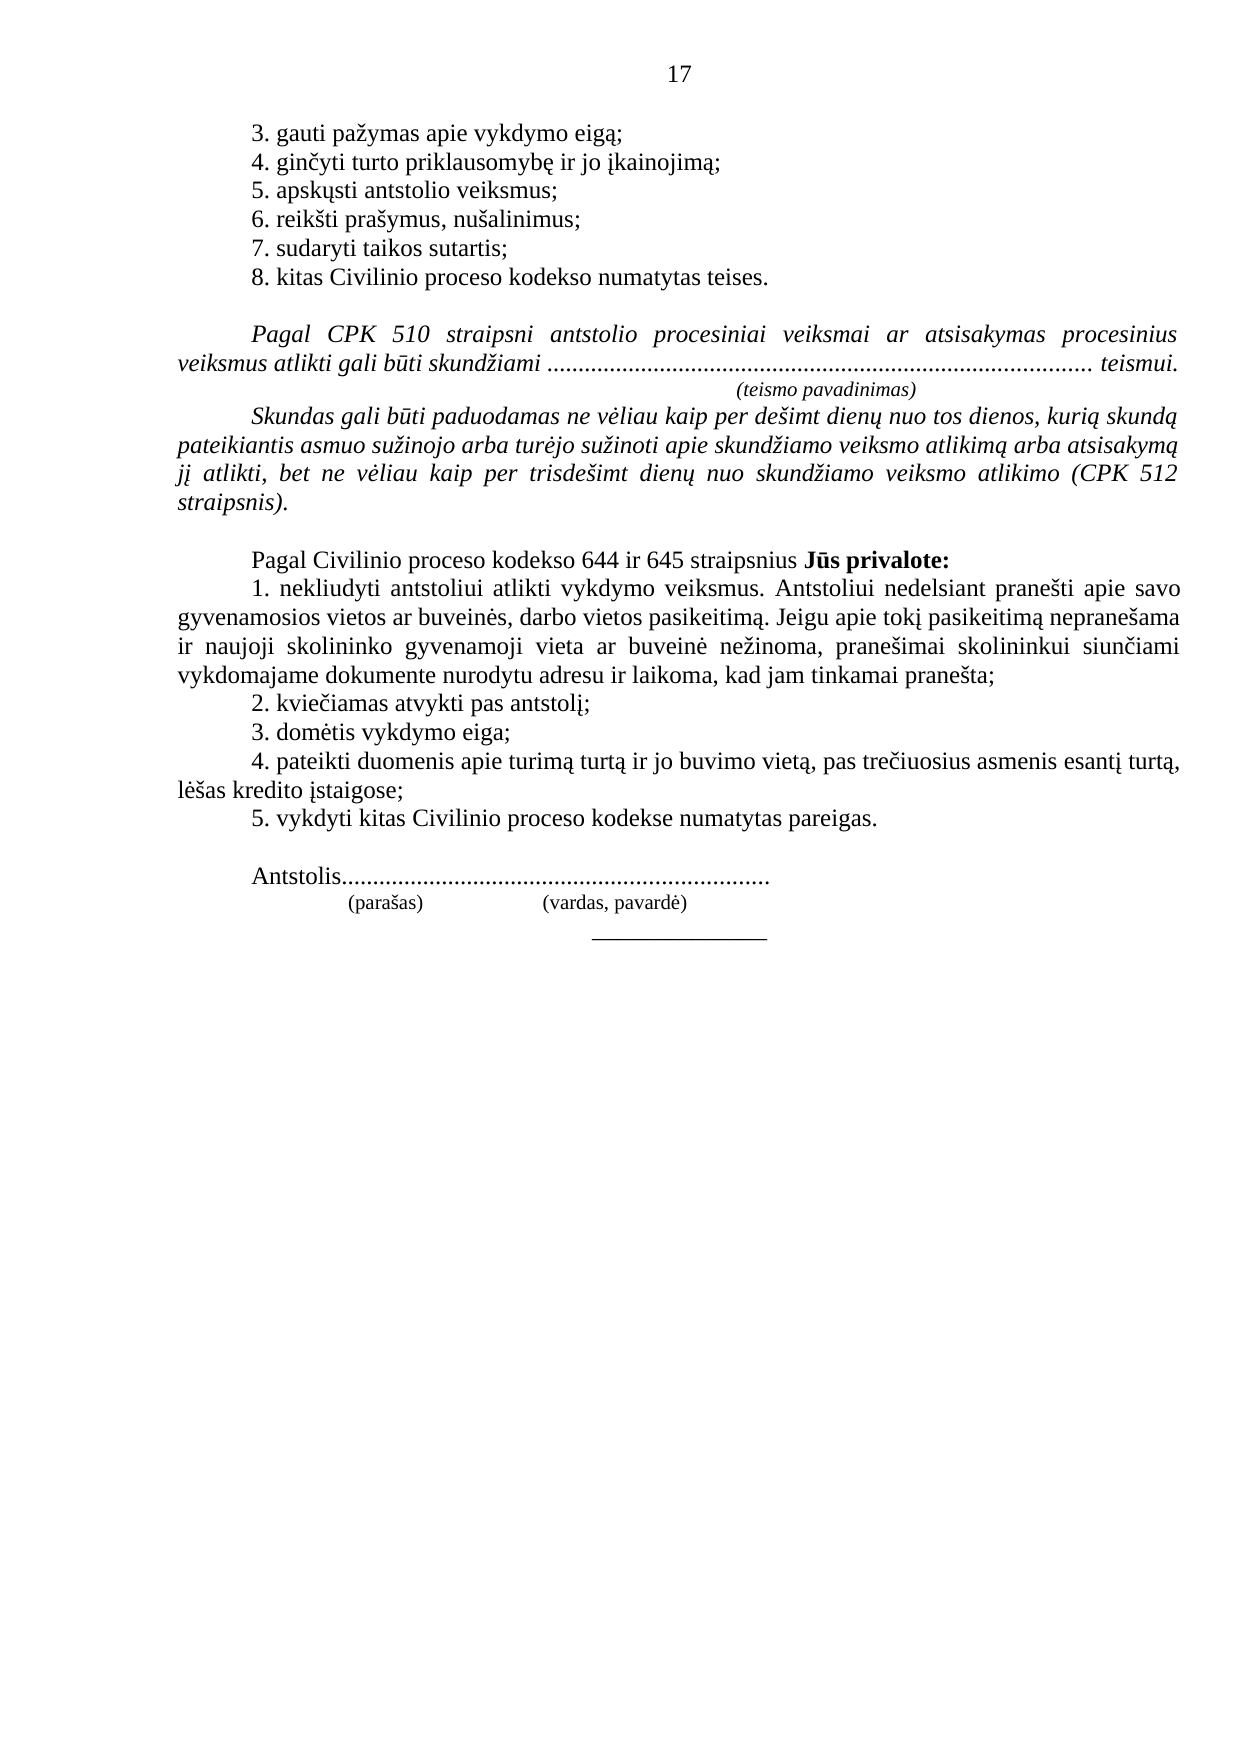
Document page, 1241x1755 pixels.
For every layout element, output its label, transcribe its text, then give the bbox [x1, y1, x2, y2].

text 8. kitas Civilinio proceso kodekso numatytas teises. [177, 262, 1181, 291]
text ______________ [177, 914, 1181, 942]
text Antstolis [177, 861, 1181, 890]
text Skundas gali būti paduodamas ne vėliau kaip per dešimt dienų nuo tos dienos, kurią skundą pateikiantis asmuo sužinojo arba turėjo sužinoti apie skundžiamo veiksmo atlikimą arba atsisakymą jį atlikti, bet ne vėliau kaip per trisdešimt dienų nuo skundžiamo veiksmo atlikimo (CPK 512 straipsnis). [177, 401, 1181, 516]
text 3. gauti pažymas apie vykdymo eigą; [177, 118, 1181, 147]
text 2. kviečiamas atvykti pas antstolį; [177, 688, 1181, 717]
text (parašas) (vardas, pavardė) [177, 890, 1181, 914]
text 4. ginčyti turto priklausomybę ir jo įkainojimą; [177, 147, 1181, 176]
text Pagal Civilinio proceso kodekso 644 ir 645 straipsnius Jūs privalote: [177, 545, 1181, 573]
text 4. pateikti duomenis apie turimą turtą ir jo buvimo vietą, pas trečiuosius asmenis esantį turtą, lėšas kredito įstaigose; [177, 746, 1181, 803]
text 6. reikšti prašymus, nušalinimus; [177, 204, 1181, 233]
text (teismo pavadinimas) [177, 377, 1181, 401]
text 1. nekliudyti antstoliui atlikti vykdymo veiksmus. Antstoliui nedelsiant pranešti apie savo gyvenamosios vietos ar buveinės, darbo vietos pasikeitimą. Jeigu apie tokį pasikeitimą nepranešama ir naujoji skolininko gyvenamoji vieta ar buveinė nežinoma, pranešimai skolininkui siunčiami vykdomajame dokumente nurodytu adresu ir laikoma, kad jam tinkamai pranešta; [177, 573, 1181, 688]
text 7. sudaryti taikos sutartis; [177, 233, 1181, 262]
text 5. vykdyti kitas Civilinio proceso kodekse numatytas pareigas. [177, 803, 1181, 832]
text Pagal CPK 510 straipsni antstolio procesiniai veiksmai ar atsisakymas procesinius veiksmus atlikti gali būti skundžiami teismui. [177, 319, 1181, 377]
text 3. domėtis vykdymo eiga; [177, 717, 1181, 746]
text 5. apskųsti antstolio veiksmus; [177, 176, 1181, 204]
